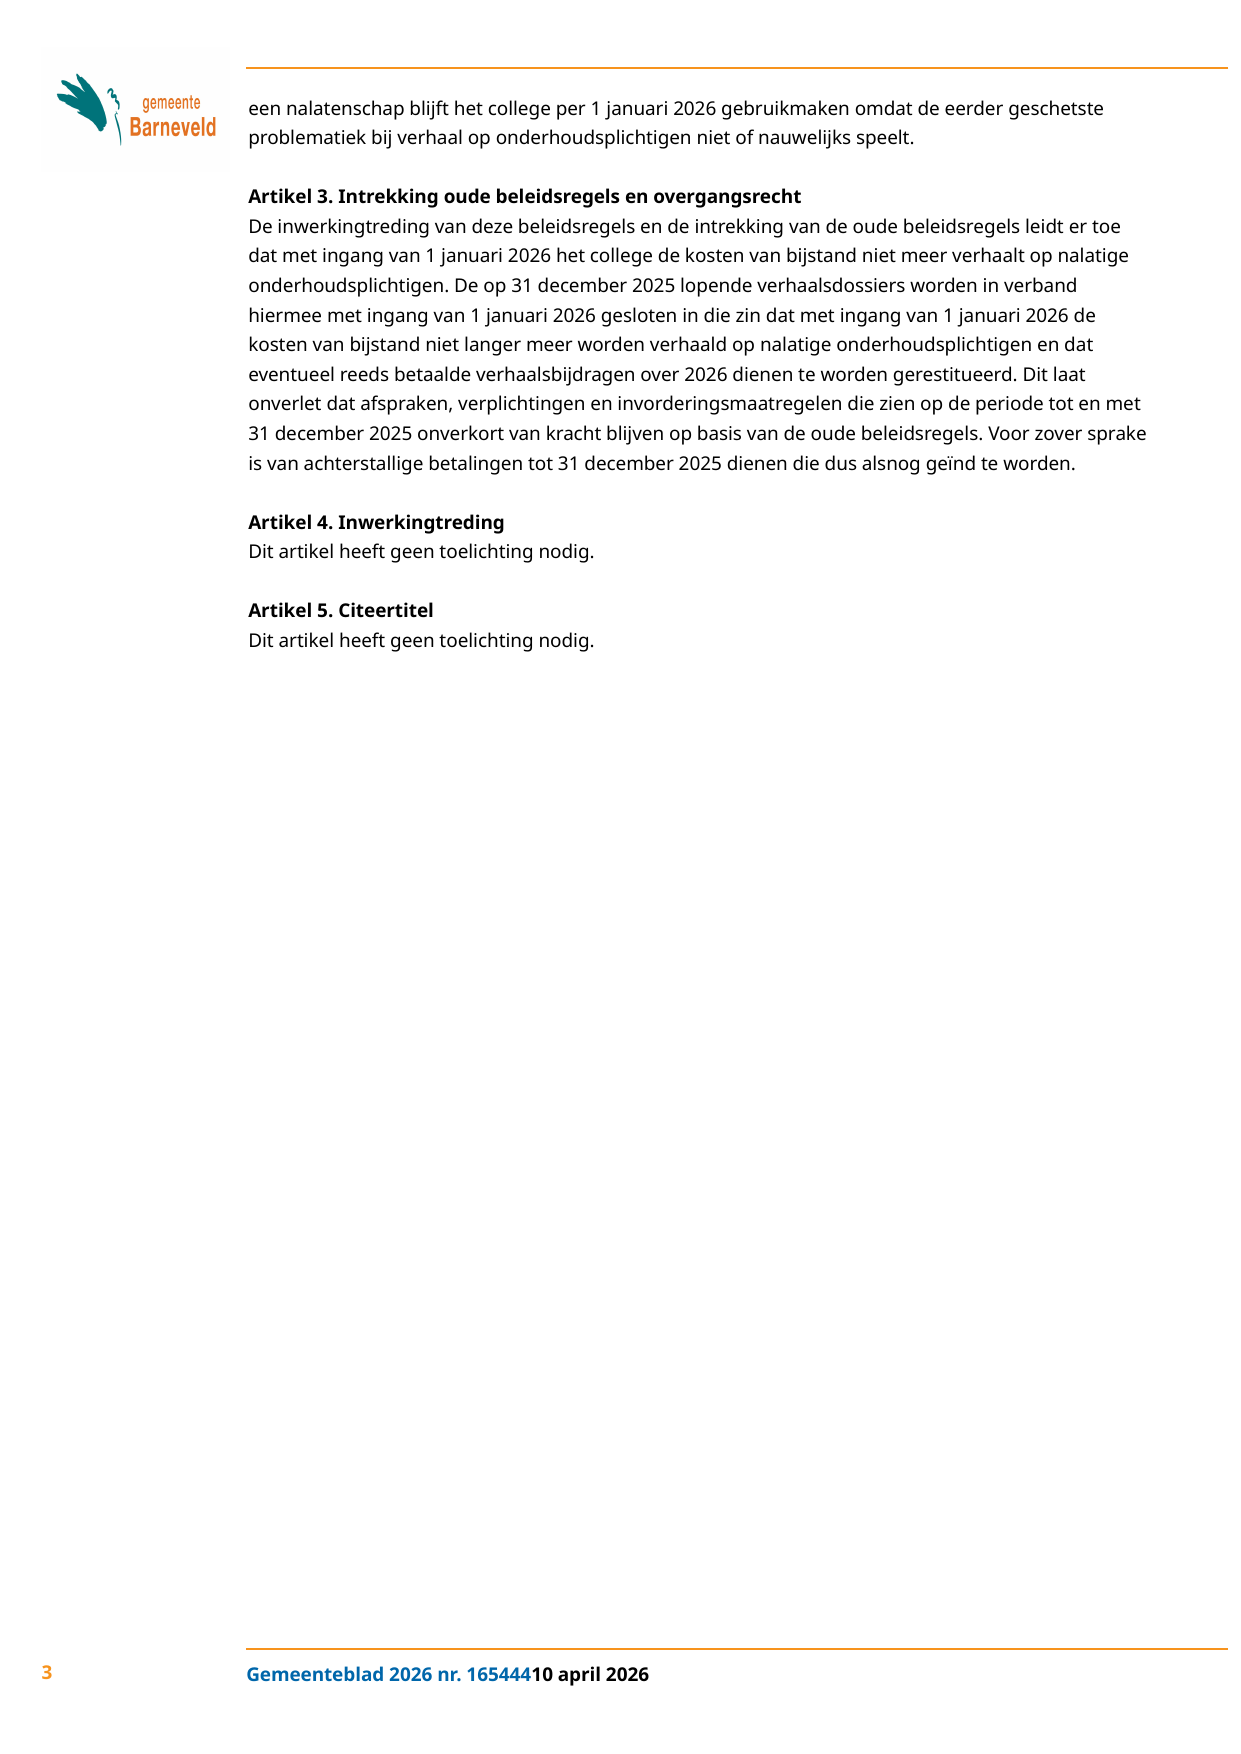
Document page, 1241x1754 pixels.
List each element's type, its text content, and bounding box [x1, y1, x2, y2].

text Artikel 3. Intrekking oude beleidsregels en overgangsrecht [248, 183, 1152, 209]
picture [41, 47, 231, 172]
text Artikel 4. Inwerkingtreding [248, 509, 1152, 535]
text Artikel 5. Citeertitel [248, 598, 1152, 623]
text een nalatenschap blijft het college per 1 januari 2026 gebruikmaken omdat de eerder geschetste problematiek bij verhaal op onderhoudsplichtigen niet of nauwelijks speelt. [248, 95, 1152, 150]
text Dit artikel heeft geen toelichting nodig. [248, 627, 1152, 653]
text De inwerkingtreding van deze beleidsregels en de intrekking van de oude beleidsregels leidt er toe dat met ingang van 1 januari 2026 het college de kosten van bijstand niet meer verhaalt op nalatige onderhoudsplichtigen. De op 31 december 2025 lopende verhaalsdossiers worden in verband hiermee met ingang van 1 januari 2026 gesloten in die zin dat met ingang van 1 januari 2026 de kosten van bijstand niet langer meer worden verhaald op nalatige onderhoudsplichtigen en dat eventueel reeds betaalde verhaalsbijdragen over 2026 dienen te worden gerestitueerd. Dit laat onverlet dat afspraken, verplichtingen en invorderingsmaatregelen die zien op de periode tot en met 31 december 2025 onverkort van kracht blijven op basis van de oude beleidsregels. Voor zover sprake is van achterstallige betalingen tot 31 december 2025 dienen die dus alsnog geïnd te worden. [248, 213, 1152, 476]
text Dit artikel heeft geen toelichting nodig. [248, 538, 1152, 564]
